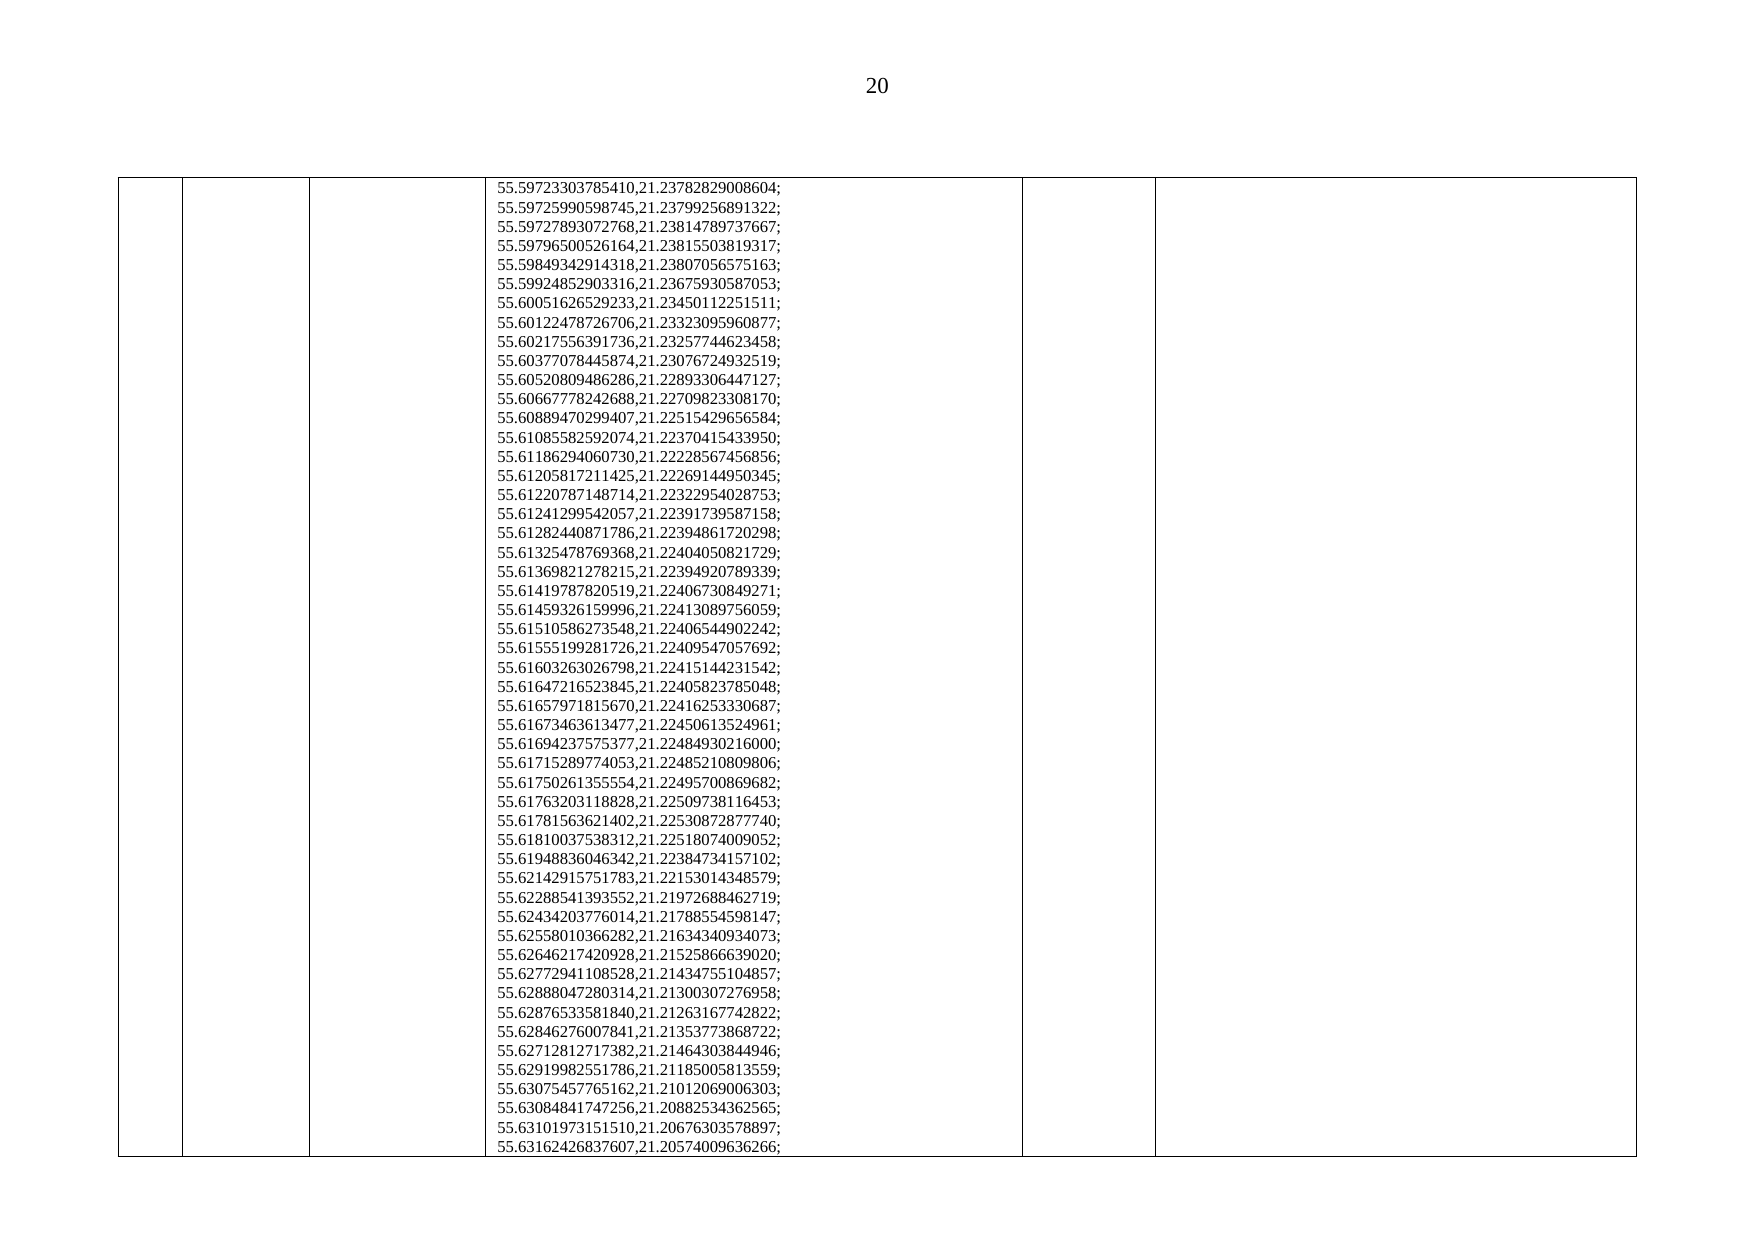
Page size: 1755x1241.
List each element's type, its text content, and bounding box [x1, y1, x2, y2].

table_cell [1023, 178, 1155, 1156]
table_cell [183, 178, 309, 1156]
table_cell [1156, 178, 1636, 1156]
table_cell [119, 178, 182, 1156]
table_cell 55.59723303785410,21.23782829008604; 55.59725990598745,21.23799256891322; 55.59727893072768,21.23814789737667; 55.59796500526164,21.23815503819317; 55.59849342914318,21.23807056575163; 55.59924852903316,21.23675930587053; 55.60051626529233,21.23450112251511; 55.60122478726706,21.23323095960877; 55.60217556391736,21.23257744623458; 55.60377078445874,21.23076724932519; 55.60520809486286,21.22893306447127; 55.60667778242688,21.22709823308170; 55.60889470299407,21.22515429656584; 55.61085582592074,21.22370415433950; 55.61186294060730,21.22228567456856; 55.61205817211425,21.22269144950345; 55.61220787148714,21.22322954028753; 55.61241299542057,21.22391739587158; 55.61282440871786,21.22394861720298; 55.61325478769368,21.22404050821729; 55.61369821278215,21.22394920789339; 55.61419787820519,21.22406730849271; 55.61459326159996,21.22413089756059; 55.61510586273548,21.22406544902242; 55.61555199281726,21.22409547057692; 55.61603263026798,21.22415144231542; 55.61647216523845,21.22405823785048; 55.61657971815670,21.22416253330687; 55.61673463613477,21.22450613524961; 55.61694237575377,21.22484930216000; 55.61715289774053,21.22485210809806; 55.61750261355554,21.22495700869682; 55.61763203118828,21.22509738116453; 55.61781563621402,21.22530872877740; 55.61810037538312,21.22518074009052; 55.61948836046342,21.22384734157102; 55.62142915751783,21.22153014348579; 55.62288541393552,21.21972688462719; 55.62434203776014,21.21788554598147; 55.62558010366282,21.21634340934073; 55.62646217420928,21.21525866639020; 55.62772941108528,21.21434755104857; 55.62888047280314,21.21300307276958; 55.62876533581840,21.21263167742822; 55.62846276007841,21.21353773868722; 55.62712812717382,21.21464303844946; 55.62919982551786,21.21185005813559; 55.63075457765162,21.21012069006303; 55.63084841747256,21.20882534362565; 55.63101973151510,21.20676303578897; 55.63162426837607,21.20574009636266; [486, 178, 1022, 1156]
table_cell [310, 178, 485, 1156]
